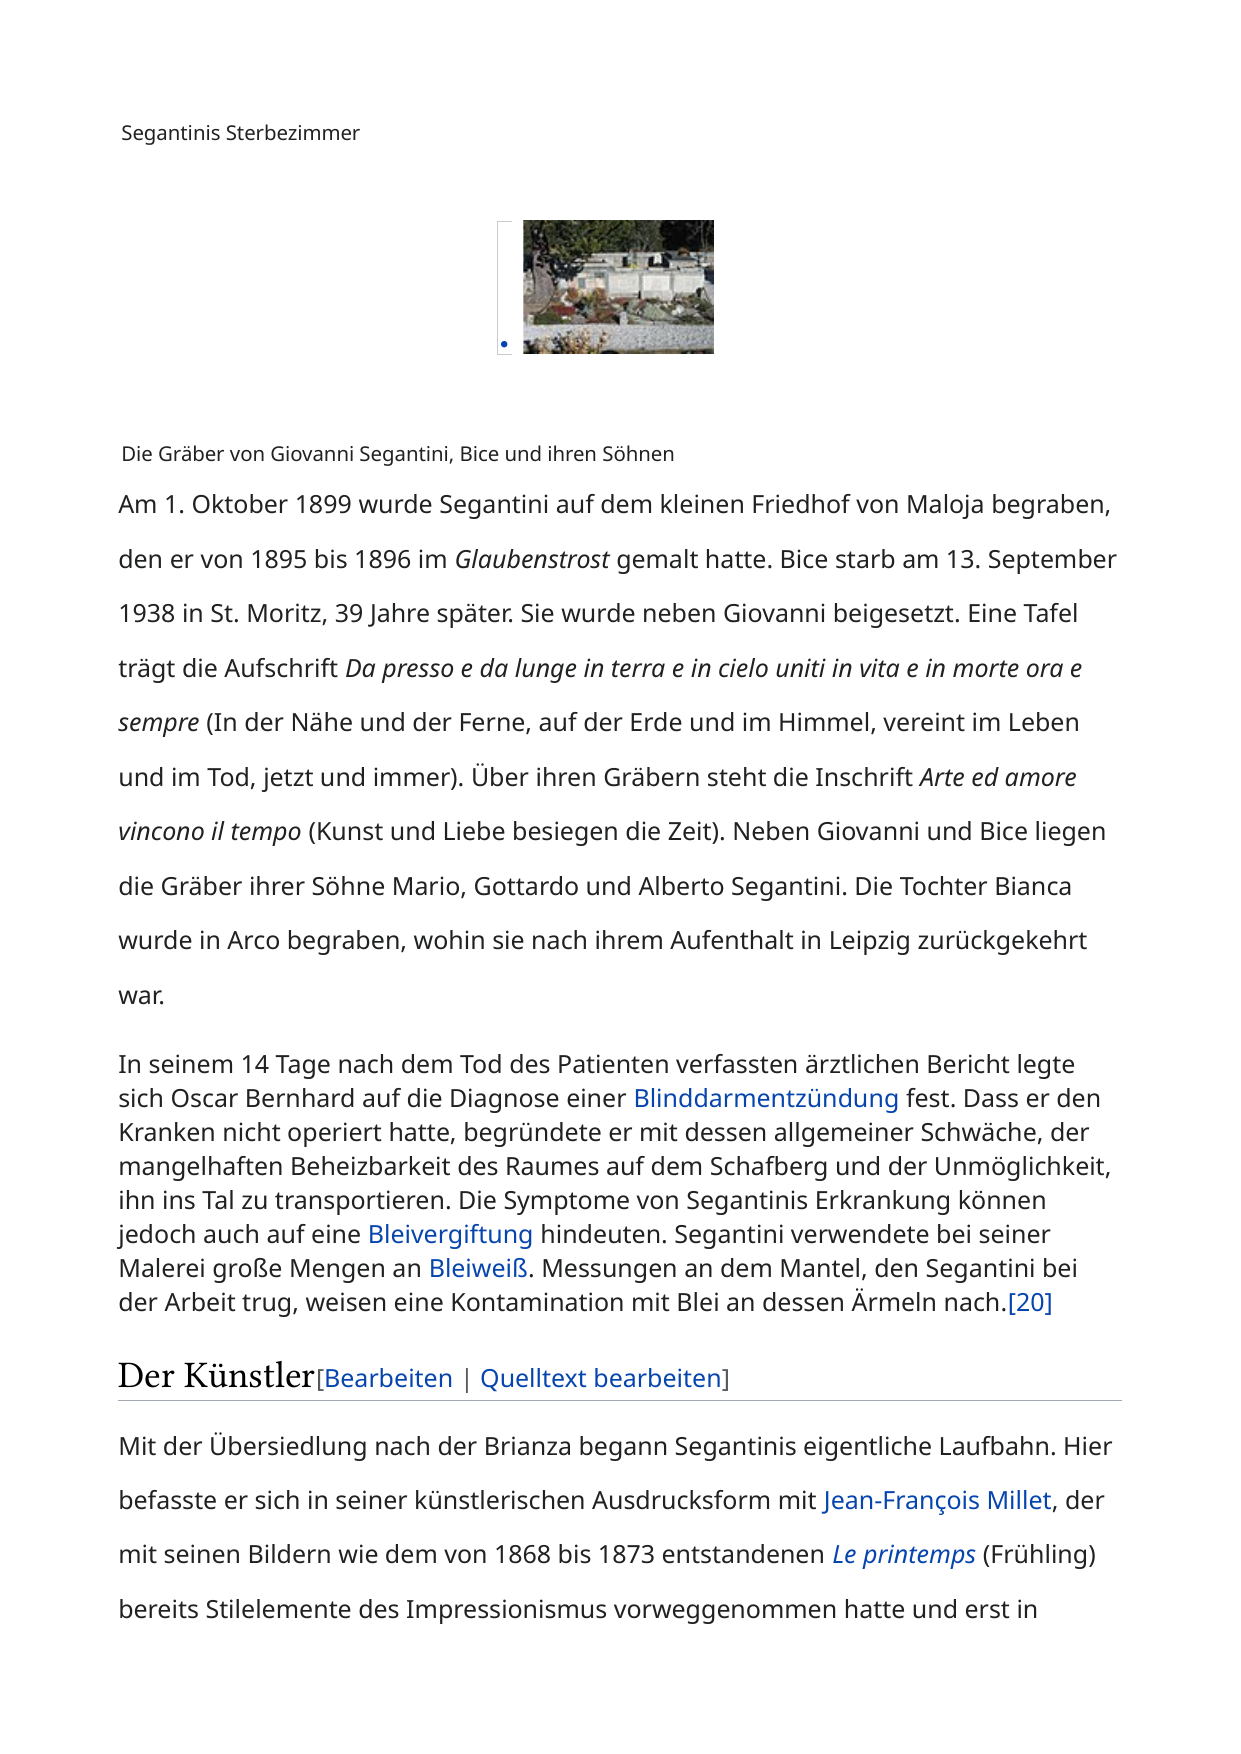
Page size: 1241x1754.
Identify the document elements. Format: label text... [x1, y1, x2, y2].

picture [523, 220, 714, 354]
subtitle Der Künstler[Bearbeiten | Quelltext bearbeiten] [118, 1354, 1122, 1400]
text Am 1. Oktober 1899 wurde Segantini auf dem kleinen Friedhof von Maloja begraben, den er von 1895 bis 1896 im Glaubenstrost gemalt hatte. Bice starb am 13. September 1938 in St. Moritz, 39 Jahre später. Sie wurde neben Giovanni beigesetzt. Eine Tafel trägt die Aufschrift Da presso e da lunge in terra e in cielo uniti in vita e in morte ora e sempre (In der Nähe und der Ferne, auf der Erde und im Himmel, vereint im Leben und im Tod, jetzt und immer). Über ihren Gräbern steht die Inschrift Arte ed amore vincono il tempo (Kunst und Liebe besiegen die Zeit). Neben Giovanni und Bice liegen die Gräber ihrer Söhne Mario, Gottardo und Alberto Segantini. Die Tochter Bianca wurde in Arco begraben, wohin sie nach ihrem Aufenthalt in Leipzig zurückgekehrt war. [118, 487, 1122, 1011]
text Mit der Übersiedlung nach der Brianza begann Segantinis eigentliche Laufbahn. Hier befasste er sich in seiner künstlerischen Ausdrucksform mit Jean-François Millet, der mit seinen Bildern wie dem von 1868 bis 1873 entstandenen Le printemps (Frühling) bereits Stilelemente des Impressionismus vorweggenommen hatte und erst in [118, 1428, 1122, 1626]
list Die Gräber von Giovanni Segantini, Bice und ihren Söhnen [118, 439, 1122, 467]
list Segantinis Sterbezimmer [118, 118, 1122, 146]
text In seinem 14 Tage nach dem Tod des Patienten verfassten ärztlichen Bericht legte sich Oscar Bernhard auf die Diagnose einer Blinddarmentzündung fest. Dass er den Kranken nicht operiert hatte, begründete er mit dessen allgemeiner Schwäche, der mangelhaften Beheizbarkeit des Raumes auf dem Schafberg und der Unmöglichkeit, ihn ins Tal zu transportieren. Die Symptome von Segantinis Erkrankung können jedoch auch auf eine Bleivergiftung hindeuten. Segantini verwendete bei seiner Malerei große Mengen an Bleiweiß. Messungen an dem Mantel, den Segantini bei der Arbeit trug, weisen eine Kontamination mit Blei an dessen Ärmeln nach.[20] [118, 1046, 1122, 1319]
